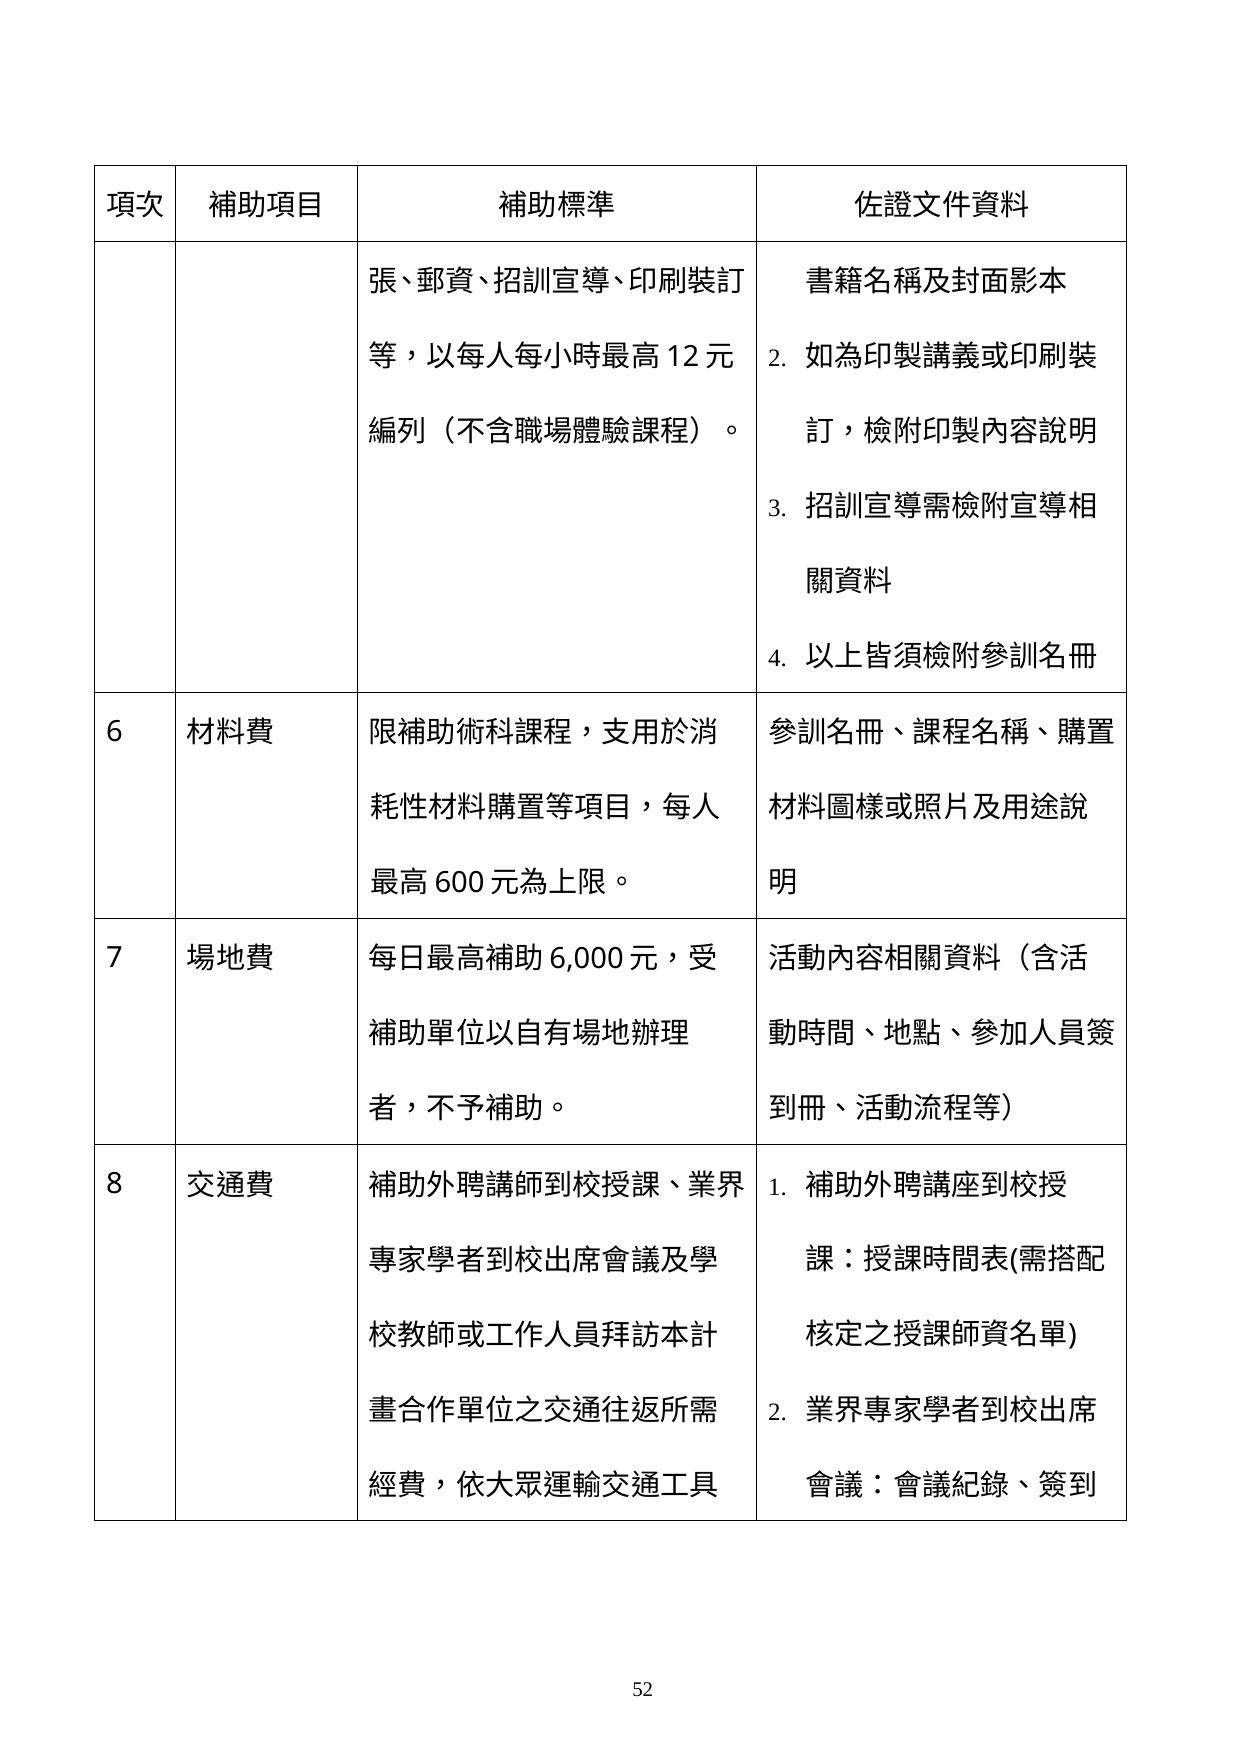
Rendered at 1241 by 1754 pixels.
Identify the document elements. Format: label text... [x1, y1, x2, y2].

table_header 補助項目 [176, 166, 357, 241]
table_cell [95, 242, 175, 692]
table_cell 場地費 [176, 919, 357, 1144]
table_header 補助標準 [358, 166, 756, 241]
table_cell 材料費 [176, 693, 357, 918]
table_cell [176, 242, 357, 692]
table_cell 8 [95, 1145, 175, 1520]
table_header 項次 [95, 166, 175, 241]
table_cell 限補助術科課程，支用於消耗性材料購置等項目，每人最高600元為上限。 [358, 693, 756, 918]
table_cell 每日最高補助6,000元，受補助單位以自有場地辦理者，不予補助。 [358, 919, 756, 1144]
table_cell 張、郵資、招訓宣導、印刷裝訂等，以每人每小時最高12元編列（不含職場體驗課程）。 [358, 242, 756, 692]
table_header 佐證文件資料 [757, 166, 1126, 241]
table_cell 補助外聘講座到校授課：授課時間表(需搭配核定之授課師資名單) 業界專家學者到校出席會議：會議紀錄、簽到表。 學校教師或工作人員拜訪本計畫合作單位：合作單位名稱、時間及地點。 [757, 1145, 1126, 1520]
table_cell 交通費 [176, 1145, 357, 1520]
table_cell 7 [95, 919, 175, 1144]
table_cell 如為購置書籍，應檢附書籍名稱及封面影本 如為印製講義或印刷裝訂，檢附印製內容說明 招訓宣導需檢附宣導相關資料 以上皆須檢附參訓名冊 [757, 242, 1126, 692]
table_cell 活動內容相關資料（含活動時間、地點、參加人員簽到冊、活動流程等） [757, 919, 1126, 1144]
table_cell 補助外聘講師到校授課、業界專家學者到校出席會議及學校教師或工作人員拜訪本計畫合作單位之交通往返所需經費，依大眾運輸交通工具 [358, 1145, 756, 1520]
table_cell 參訓名冊、課程名稱、購置材料圖樣或照片及用途說明 [757, 693, 1126, 918]
table_cell 6 [95, 693, 175, 918]
